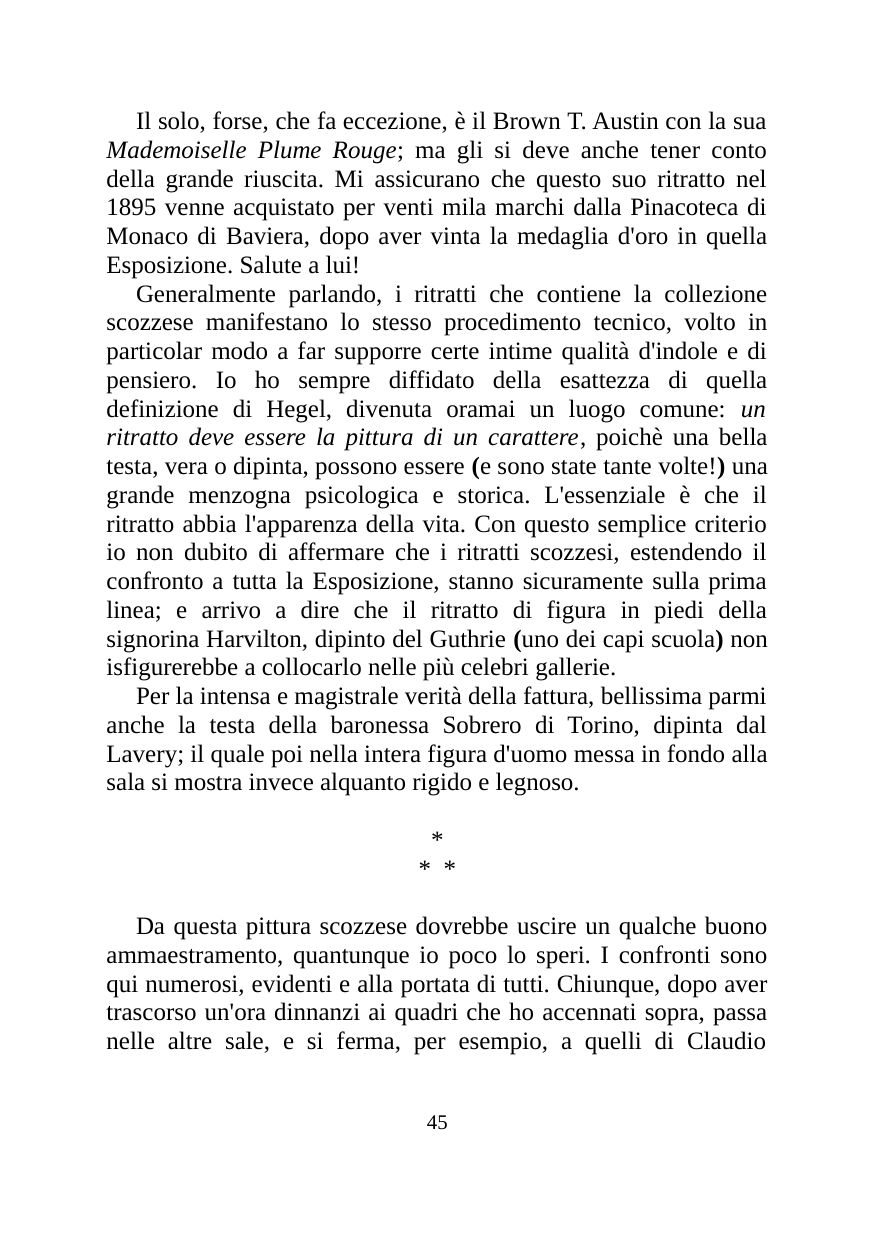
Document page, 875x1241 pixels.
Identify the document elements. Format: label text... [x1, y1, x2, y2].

text * [106, 825, 768, 854]
text Per la intensa e magistrale verità della fattura, bellissima parmi anche la testa della baronessa Sobrero di Torino, dipinta dal Lavery; il quale poi nella intera figura d'uomo messa in fondo alla sala si mostra invece alquanto rigido e legnoso. [106, 681, 768, 796]
text * * [106, 854, 768, 882]
text Generalmente parlando, i ritratti che contiene la collezione scozzese manifestano lo stesso procedimento tecnico, volto in particolar modo a far supporre certe intime qualità d'indole e di pensiero. Io ho sempre diffidato della esattezza di quella definizione di Hegel, divenuta oramai un luogo comune: un ritratto deve essere la pittura di un carattere, poichè una bella testa, vera o dipinta, possono essere (e sono state tante volte!) una grande menzogna psicologica e storica. L'essenziale è che il ritratto abbia l'apparenza della vita. Con questo semplice criterio io non dubito di affermare che i ritratti scozzesi, estendendo il confronto a tutta la Esposizione, stanno sicuramente sulla prima linea; e arrivo a dire che il ritratto di figura in piedi della signorina Harvilton, dipinto del Guthrie (uno dei capi scuola) non isfigurerebbe a collocarlo nelle più celebri gallerie. [106, 279, 768, 681]
text Da questa pittura scozzese dovrebbe uscire un qualche buono ammaestramento, quantunque io poco lo speri. I confronti sono qui numerosi, evidenti e alla portata di tutti. Chiunque, dopo aver trascorso un'ora dinnanzi ai quadri che ho accennati sopra, passa nelle altre sale, e si ferma, per esempio, a quelli di Claudio [106, 911, 768, 1055]
text Il solo, forse, che fa eccezione, è il Brown T. Austin con la sua Mademoiselle Plume Rouge; ma gli si deve anche tener conto della grande riuscita. Mi assicurano che questo suo ritratto nel 1895 venne acquistato per venti mila marchi dalla Pinacoteca di Monaco di Baviera, dopo aver vinta la medaglia d'oro in quella Esposizione. Salute a lui! [106, 106, 768, 279]
